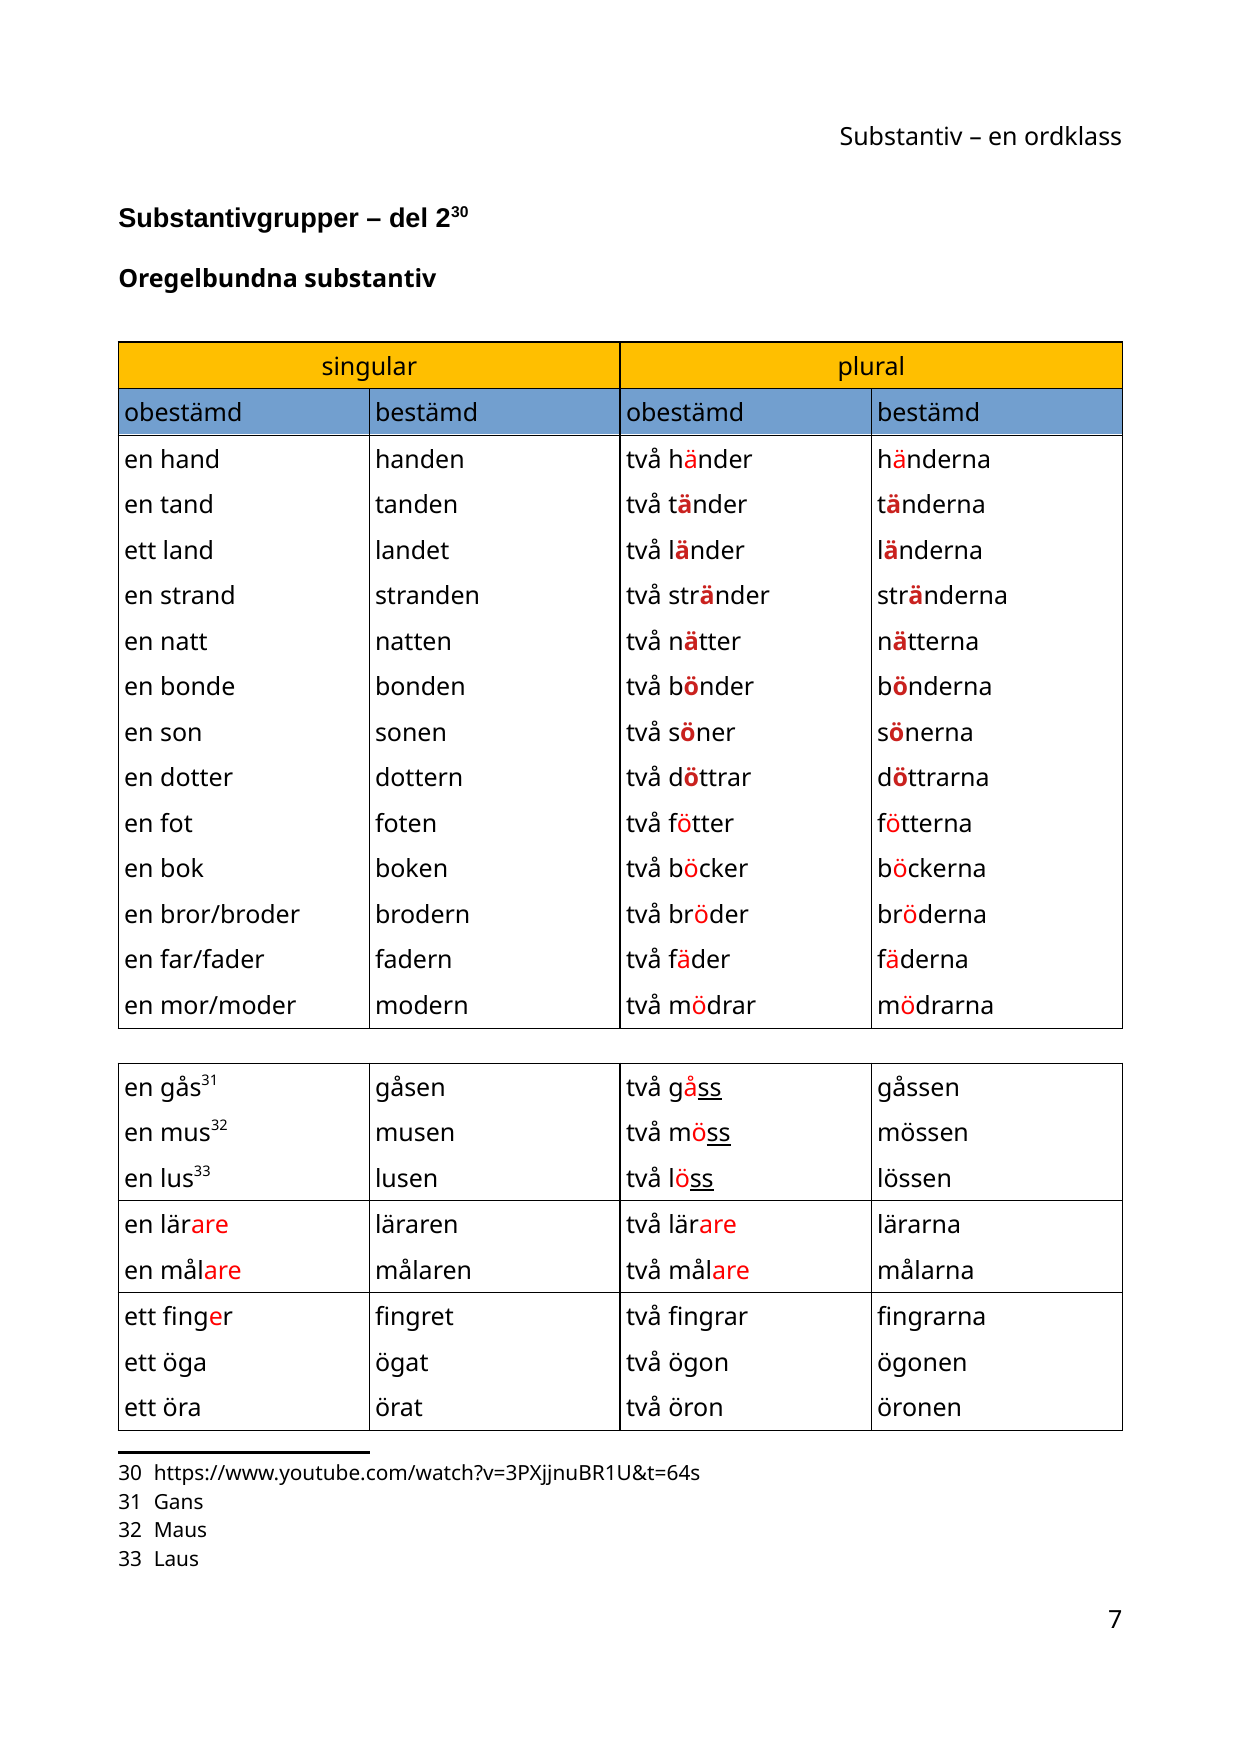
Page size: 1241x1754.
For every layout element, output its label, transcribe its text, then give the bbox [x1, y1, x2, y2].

table_cell brodern [370, 891, 619, 936]
table_cell öronen [872, 1384, 1122, 1430]
table_cell stranden [370, 572, 619, 618]
subtitle Oregelbundna substantiv [118, 261, 1122, 295]
table_cell bonden [370, 663, 619, 709]
table_cell länderna [872, 527, 1122, 572]
table_cell en bror/broder [119, 891, 369, 936]
table_cell bestämd [872, 389, 1122, 434]
table_cell natten [370, 618, 619, 663]
table_cell lössen [872, 1155, 1122, 1200]
table_cell ögonen [872, 1339, 1122, 1384]
table_cell tänderna [872, 481, 1122, 527]
table_cell fingret [370, 1293, 619, 1339]
table_cell tanden [370, 481, 619, 527]
table_cell två möss [621, 1109, 871, 1154]
table_header en gås [119, 1064, 369, 1109]
table_cell landet [370, 527, 619, 572]
table_cell böckerna [872, 845, 1122, 891]
table_cell mössen [872, 1109, 1122, 1154]
table_cell en målare [119, 1247, 369, 1292]
table_cell obestämd [621, 389, 871, 434]
table_cell dottern [370, 754, 619, 800]
table_header singular [119, 343, 619, 388]
table_cell boken [370, 845, 619, 891]
table_cell en bok [119, 845, 369, 891]
table_header plural [621, 343, 1122, 388]
table_cell en bonde [119, 663, 369, 709]
table_cell lärarna [872, 1201, 1122, 1247]
table_cell två söner [621, 709, 871, 754]
table_cell en mor/moder [119, 982, 369, 1027]
table_cell nätterna [872, 618, 1122, 663]
table_cell fingrarna [872, 1293, 1122, 1339]
table_cell två fingrar [621, 1293, 871, 1339]
table_cell ögat [370, 1339, 619, 1384]
table_cell örat [370, 1384, 619, 1430]
table_cell läraren [370, 1201, 619, 1247]
table_cell stränderna [872, 572, 1122, 618]
table_cell två händer [621, 436, 871, 481]
table_cell modern [370, 982, 619, 1027]
table_cell fadern [370, 936, 619, 982]
table_cell en mus [119, 1109, 369, 1154]
table_cell en hand [119, 436, 369, 481]
subtitle Substantivgrupper – del 2 [118, 202, 1122, 234]
table_cell två tänder [621, 481, 871, 527]
table_cell musen [370, 1109, 619, 1154]
table_cell två ögon [621, 1339, 871, 1384]
table_cell två stränder [621, 572, 871, 618]
table_cell en far/fader [119, 936, 369, 982]
table_cell foten [370, 800, 619, 845]
text https://www.youtube.com/watch?v=3PXjjnuBR1U&t=64s [118, 1458, 1122, 1487]
table_cell två bröder [621, 891, 871, 936]
table_cell en lärare [119, 1201, 369, 1247]
table_cell fäderna [872, 936, 1122, 982]
table_cell två fäder [621, 936, 871, 982]
table_cell ett öra [119, 1384, 369, 1430]
table_cell obestämd [119, 389, 369, 434]
table_cell en lus [119, 1155, 369, 1200]
table_cell två målare [621, 1247, 871, 1292]
table_cell målarna [872, 1247, 1122, 1292]
table_cell ett finger [119, 1293, 369, 1339]
table_cell en son [119, 709, 369, 754]
table_header gåsen [370, 1064, 619, 1109]
table_cell en tand [119, 481, 369, 527]
table_cell målaren [370, 1247, 619, 1292]
table_cell två böcker [621, 845, 871, 891]
table_cell mödrarna [872, 982, 1122, 1027]
table_cell bönderna [872, 663, 1122, 709]
table_cell bröderna [872, 891, 1122, 936]
table_cell två bönder [621, 663, 871, 709]
table_cell två döttrar [621, 754, 871, 800]
table_cell en strand [119, 572, 369, 618]
table_cell ett land [119, 527, 369, 572]
table_cell två nätter [621, 618, 871, 663]
table_cell en natt [119, 618, 369, 663]
table_cell bestämd [370, 389, 619, 434]
table_cell två öron [621, 1384, 871, 1430]
table_cell två länder [621, 527, 871, 572]
table_cell två mödrar [621, 982, 871, 1027]
table_cell händerna [872, 436, 1122, 481]
table_header två gåss [621, 1064, 871, 1109]
table_cell döttrarna [872, 754, 1122, 800]
table_cell två lärare [621, 1201, 871, 1247]
table_cell sönerna [872, 709, 1122, 754]
table_cell två fötter [621, 800, 871, 845]
table_cell sonen [370, 709, 619, 754]
table_cell ett öga [119, 1339, 369, 1384]
table_cell handen [370, 436, 619, 481]
table_cell en fot [119, 800, 369, 845]
table_cell lusen [370, 1155, 619, 1200]
table_cell fötterna [872, 800, 1122, 845]
table_cell två löss [621, 1155, 871, 1200]
table_header gåssen [872, 1064, 1122, 1109]
table_cell en dotter [119, 754, 369, 800]
